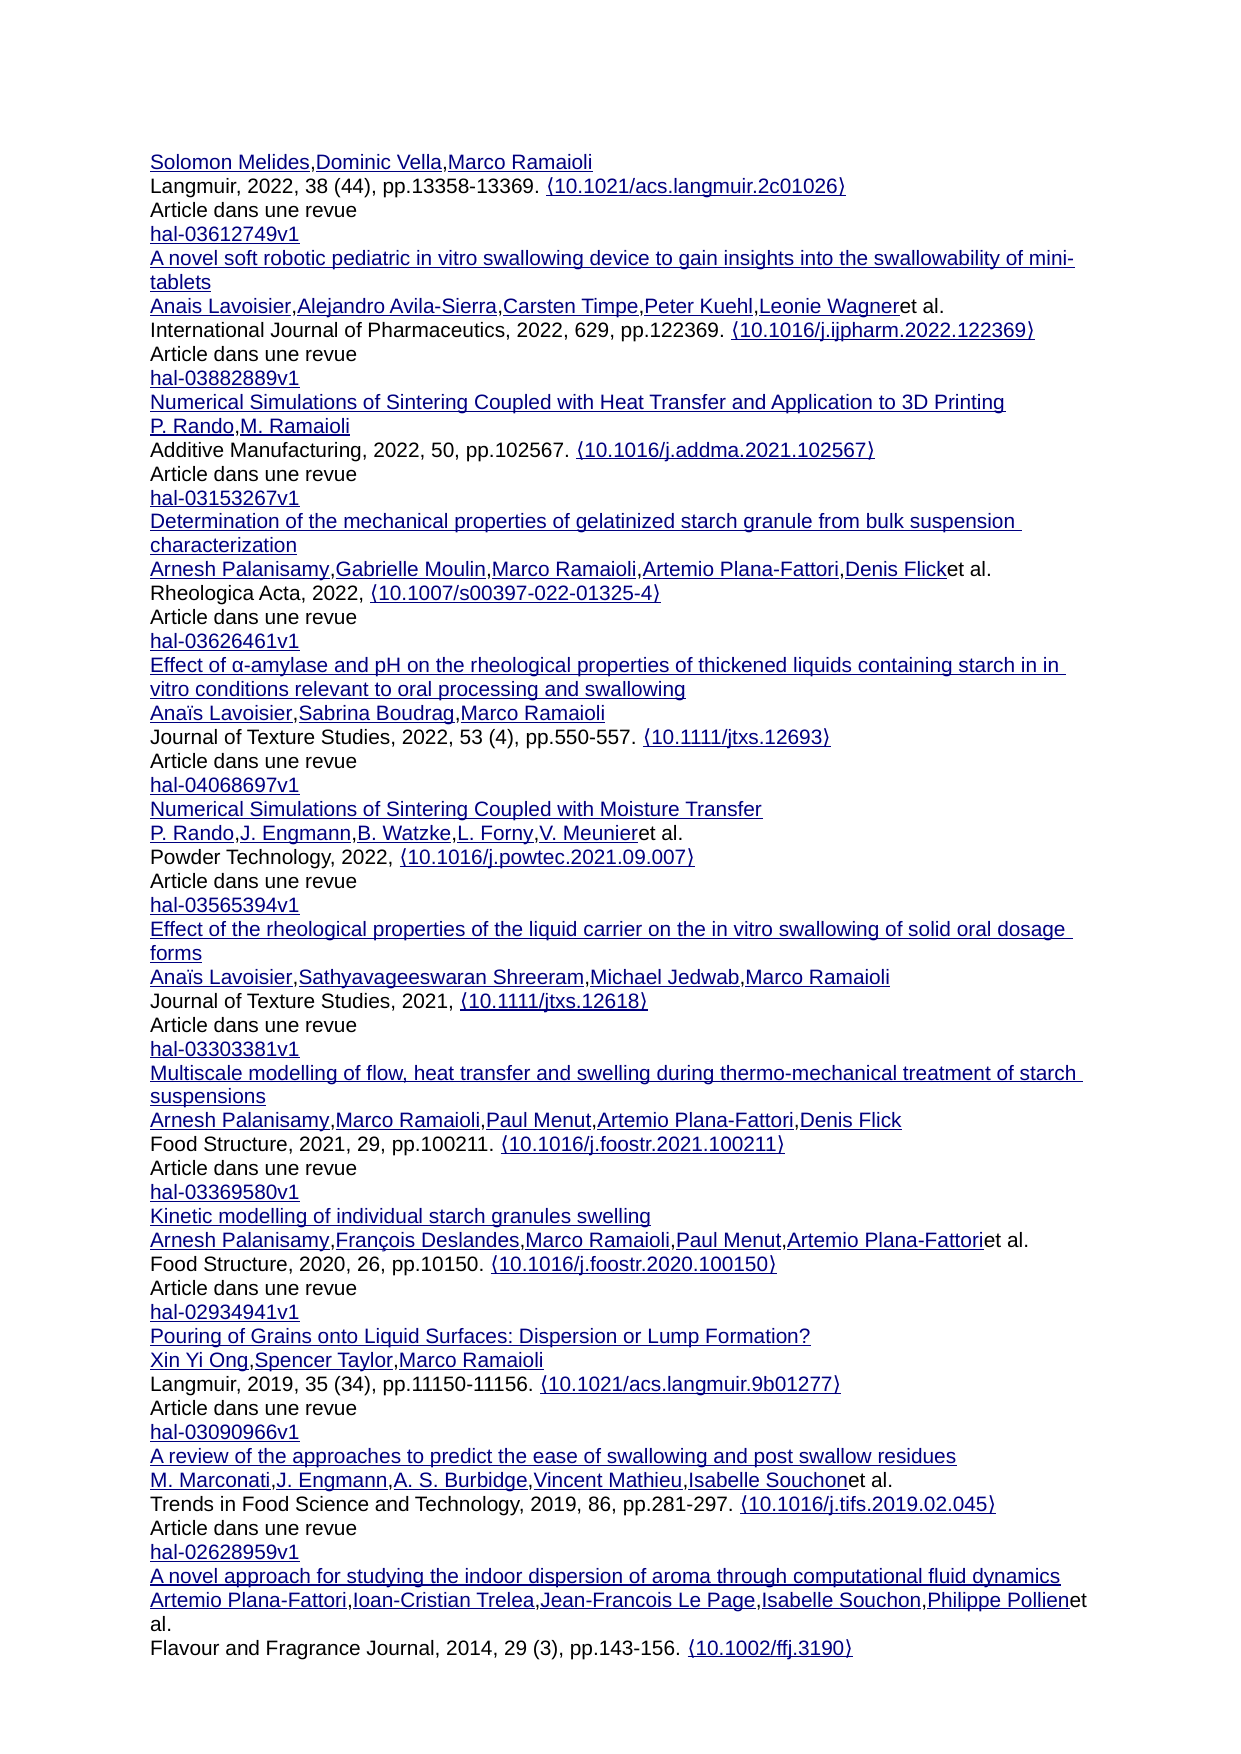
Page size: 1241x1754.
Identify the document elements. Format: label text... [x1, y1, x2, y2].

table_cell A novel soft robotic pediatric in vitro swallowing device to gain insights into the swallowability of mini-tablets Anais Lavoisier,Alejandro Avila-Sierra,Carsten Timpe,Peter Kuehl,Leonie Wagneret al. International Journal of Pharmaceutics, 2022, 629, pp.122369. ⟨10.1016/j.ijpharm.2022.122369⟩ Article dans une revue hal-03882889v1 [150, 246, 1090, 389]
table_cell Determination of the mechanical properties of gelatinized starch granule from bulk suspension characterization Arnesh Palanisamy,Gabrielle Moulin,Marco Ramaioli,Artemio Plana-Fattori,Denis Flicket al. Rheologica Acta, 2022, ⟨10.1007/s00397-022-01325-4⟩ Article dans une revue hal-03626461v1 [150, 509, 1090, 653]
table_cell A novel approach for studying the indoor dispersion of aroma through computational fluid dynamics Artemio Plana-Fattori,Ioan-Cristian Trelea,Jean-Francois Le Page,Isabelle Souchon,Philippe Pollienet al. Flavour and Fragrance Journal, 2014, 29 (3), pp.143-156. ⟨10.1002/ffj.3190⟩ [150, 1564, 1090, 1659]
table_cell Pouring of Grains onto Liquid Surfaces: Dispersion or Lump Formation? Xin Yi Ong,Spencer Taylor,Marco Ramaioli Langmuir, 2019, 35 (34), pp.11150-11156. ⟨10.1021/acs.langmuir.9b01277⟩ Article dans une revue hal-03090966v1 [150, 1324, 1090, 1444]
table_cell Multiscale modelling of flow, heat transfer and swelling during thermo-mechanical treatment of starch suspensions Arnesh Palanisamy,Marco Ramaioli,Paul Menut,Artemio Plana-Fattori,Denis Flick Food Structure, 2021, 29, pp.100211. ⟨10.1016/j.foostr.2021.100211⟩ Article dans une revue hal-03369580v1 [150, 1060, 1090, 1204]
table_cell Effect of the rheological properties of the liquid carrier on the in vitro swallowing of solid oral dosage forms Anaïs Lavoisier,Sathyavageeswaran Shreeram,Michael Jedwab,Marco Ramaioli Journal of Texture Studies, 2021, ⟨10.1111/jtxs.12618⟩ Article dans une revue hal-03303381v1 [150, 917, 1090, 1060]
table_cell Numerical Simulations of Sintering Coupled with Heat Transfer and Application to 3D Printing P. Rando,M. Ramaioli Additive Manufacturing, 2022, 50, pp.102567. ⟨10.1016/j.addma.2021.102567⟩ Article dans une revue hal-03153267v1 [150, 390, 1090, 509]
table_cell Solomon Melides,Dominic Vella,Marco Ramaioli Langmuir, 2022, 38 (44), pp.13358-13369. ⟨10.1021/acs.langmuir.2c01026⟩ Article dans une revue hal-03612749v1 [150, 150, 1090, 246]
table_cell Numerical Simulations of Sintering Coupled with Moisture Transfer P. Rando,J. Engmann,B. Watzke,L. Forny,V. Meunieret al. Powder Technology, 2022, ⟨10.1016/j.powtec.2021.09.007⟩ Article dans une revue hal-03565394v1 [150, 797, 1090, 917]
table_cell Effect of α‐amylase and pH on the rheological properties of thickened liquids containing starch in in vitro conditions relevant to oral processing and swallowing Anaïs Lavoisier,Sabrina Boudrag,Marco Ramaioli Journal of Texture Studies, 2022, 53 (4), pp.550-557. ⟨10.1111/jtxs.12693⟩ Article dans une revue hal-04068697v1 [150, 653, 1090, 797]
table_cell A review of the approaches to predict the ease of swallowing and post swallow residues M. Marconati,J. Engmann,A. S. Burbidge,Vincent Mathieu,Isabelle Souchonet al. Trends in Food Science and Technology, 2019, 86, pp.281-297. ⟨10.1016/j.tifs.2019.02.045⟩ Article dans une revue hal-02628959v1 [150, 1444, 1090, 1563]
table_cell Kinetic modelling of individual starch granules swelling Arnesh Palanisamy,François Deslandes,Marco Ramaioli,Paul Menut,Artemio Plana-Fattoriet al. Food Structure, 2020, 26, pp.10150. ⟨10.1016/j.foostr.2020.100150⟩ Article dans une revue hal-02934941v1 [150, 1204, 1090, 1324]
